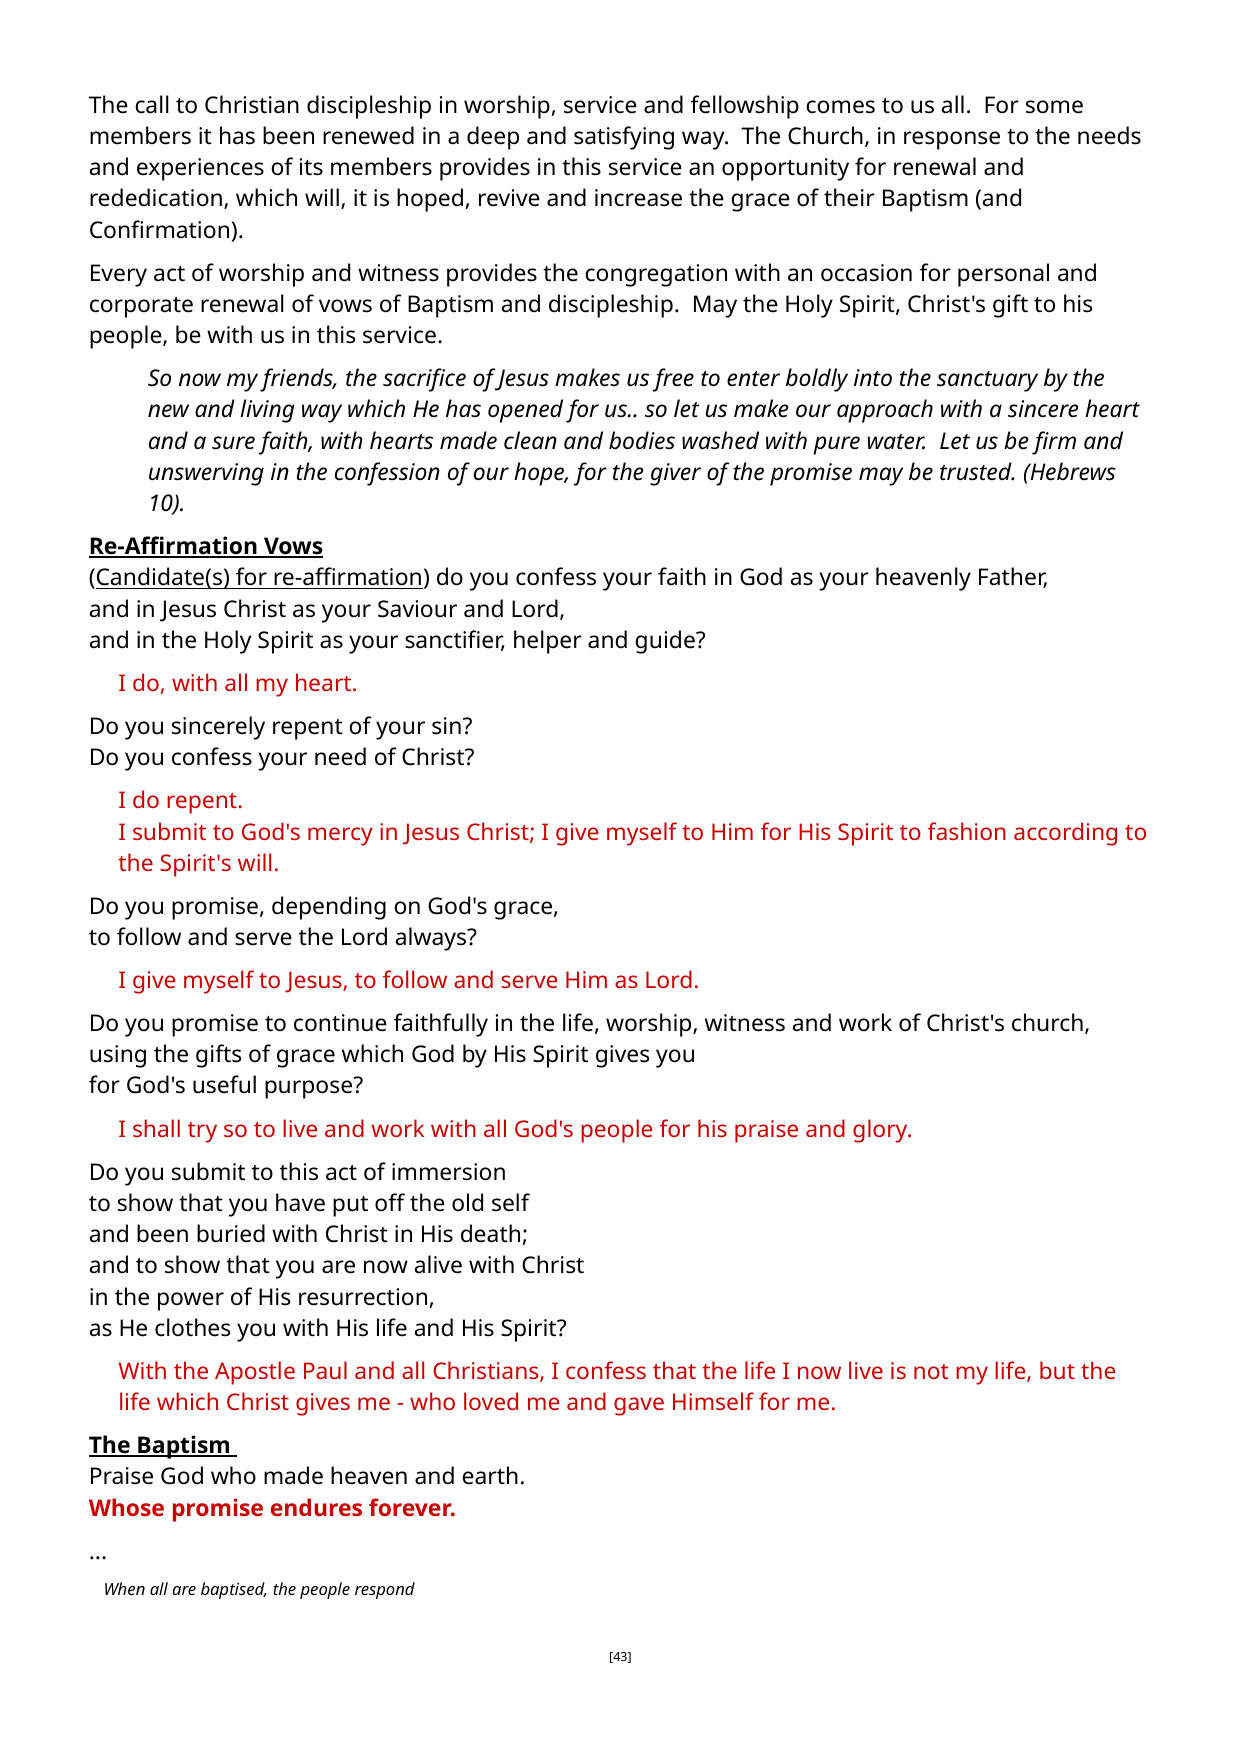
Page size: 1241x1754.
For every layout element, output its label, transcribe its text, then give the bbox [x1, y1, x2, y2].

subtitle The Baptism [88, 1429, 1152, 1460]
text When all are baptised, the people respond [103, 1578, 1152, 1600]
text ... [88, 1534, 1152, 1566]
text I shall try so to live and work with all God's people for his praise and glory. [118, 1112, 1152, 1144]
text So now my friends, the sacrifice of Jesus makes us free to enter boldly into the sanctuary by the new and living way which He has opened for us.. so let us make our approach with a sincere heart and a sure faith, with hearts made clean and bodies washed with pure water. Let us be firm and unswerving in the confession of our hope, for the giver of the promise may be trusted. (Hebrews 10). [148, 362, 1152, 518]
text With the Apostle Paul and all Christians, I confess that the life I now live is not my life, but the life which Christ gives me - who loved me and gave Himself for me. [118, 1355, 1152, 1417]
text Whose promise endures forever. [88, 1492, 1152, 1523]
text Every act of worship and witness provides the congregation with an occasion for personal and corporate renewal of vows of Baptism and discipleship. May the Holy Spirit, Christ's gift to his people, be with us in this service. [88, 257, 1152, 350]
text The call to Christian discipleship in worship, service and fellowship comes to us all. For some members it has been renewed in a deep and satisfying way. The Church, in response to the needs and experiences of its members provides in this service an opportunity for renewal and rededication, which will, it is hoped, revive and increase the grace of their Baptism (and Confirmation). [88, 88, 1152, 245]
text Do you promise, depending on God's grace, to follow and serve the Lord always? [88, 890, 1152, 952]
subtitle Re-Affirmation Vows [88, 530, 1152, 561]
text I do, with all my heart. [118, 667, 1152, 698]
text Praise God who made heaven and earth. [88, 1460, 1152, 1492]
text Do you sincerely repent of your sin? Do you confess your need of Christ? [88, 710, 1152, 772]
text I give myself to Jesus, to follow and serve Him as Lord. [118, 964, 1152, 995]
text (Candidate(s) for re-affirmation) do you confess your faith in God as your heavenly Father, and in Jesus Christ as your Saviour and Lord, and in the Holy Spirit as your sanctifier, helper and guide? [88, 561, 1152, 655]
text Do you submit to this act of immersion to show that you have put off the old self and been buried with Christ in His death; and to show that you are now alive with Christ in the power of His resurrection, as He clothes you with His life and His Spirit? [88, 1156, 1152, 1343]
text I do repent. I submit to God's mercy in Jesus Christ; I give myself to Him for His Spirit to fashion according to the Spirit's will. [118, 784, 1152, 878]
text Do you promise to continue faithfully in the life, worship, witness and work of Christ's church, using the gifts of grace which God by His Spirit gives you for God's useful purpose? [88, 1007, 1152, 1101]
